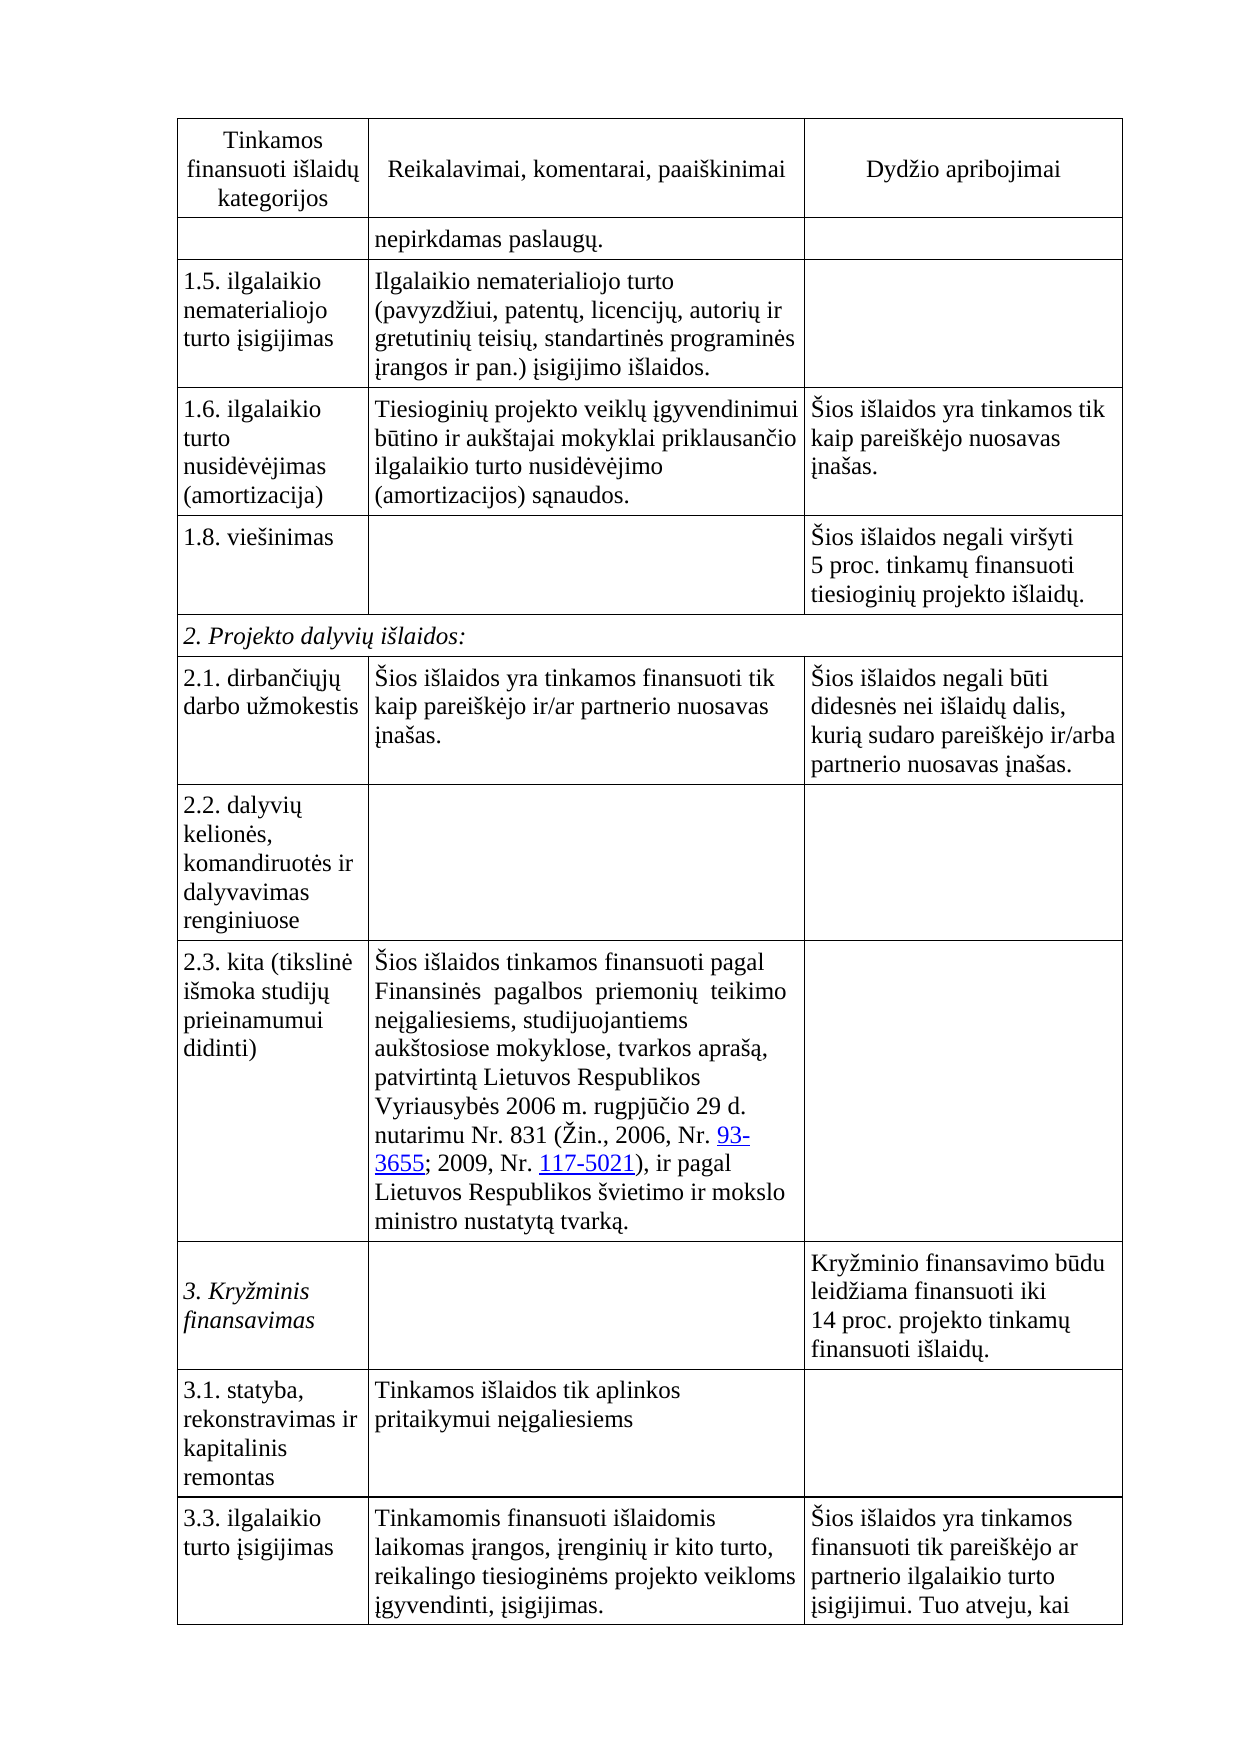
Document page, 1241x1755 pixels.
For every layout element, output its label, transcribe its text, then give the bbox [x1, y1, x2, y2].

table_header Reikalavimai, komentarai, paaiškinimai [369, 119, 804, 217]
table_cell Šios išlaidos tinkamos finansuoti pagal Finansinės pagalbos priemonių teikimo neįgaliesiems, studijuojantiems aukštosiose mokyklose, tvarkos aprašą, patvirtintą Lietuvos Respublikos Vyriausybės 2006 m. rugpjūčio 29 d. nutarimu Nr. 831 (Žin., 2006, Nr. 93-3655; 2009, Nr. 117-5021), ir pagal Lietuvos Respublikos švietimo ir mokslo ministro nustatytą tvarką. [369, 941, 804, 1241]
table_cell [805, 941, 1122, 1241]
table_cell Tiesioginių projekto veiklų įgyvendinimui būtino ir aukštajai mokyklai priklausančio ilgalaikio turto nusidėvėjimo (amortizacijos) sąnaudos. [369, 388, 804, 515]
table_cell 3.3. ilgalaikio turto įsigijimas [178, 1498, 368, 1624]
table_cell 1.5. ilgalaikio nematerialiojo turto įsigijimas [178, 260, 368, 387]
table_cell Tinkamos išlaidos tik aplinkos pritaikymui neįgaliesiems [369, 1370, 804, 1496]
table_cell [369, 785, 804, 940]
table_cell [805, 260, 1122, 387]
table_cell Tinkamomis finansuoti išlaidomis laikomas įrangos, įrenginių ir kito turto, reikalingo tiesioginėms projekto veikloms įgyvendinti, įsigijimas. [369, 1498, 804, 1624]
table_header Tinkamos finansuoti išlaidų kategorijos [178, 119, 368, 217]
table_cell Šios išlaidos yra tinkamos finansuoti tik kaip pareiškėjo ir/ar partnerio nuosavas įnašas. [369, 657, 804, 783]
table_cell 2.1. dirbančiųjų darbo užmokestis [178, 657, 368, 783]
table_cell [805, 1370, 1122, 1496]
table_cell [805, 615, 1122, 656]
table_cell 3. Kryžminis finansavimas [178, 1242, 368, 1368]
table_cell 3.1. statyba, rekonstravimas ir kapitalinis remontas [178, 1370, 368, 1496]
table_cell Šios išlaidos negali būti didesnės nei išlaidų dalis, kurią sudaro pareiškėjo ir/arba partnerio nuosavas įnašas. [805, 657, 1122, 783]
table_cell nepirkdamas paslaugų. [369, 218, 804, 259]
table_cell 1.8. viešinimas [178, 516, 368, 614]
table_cell 2.2. dalyvių kelionės, komandiruotės ir dalyvavimas renginiuose [178, 785, 368, 940]
table_cell Ilgalaikio nematerialiojo turto (pavyzdžiui, patentų, licencijų, autorių ir gretutinių teisių, standartinės programinės įrangos ir pan.) įsigijimo išlaidos. [369, 260, 804, 387]
table_cell [369, 1242, 804, 1368]
table_cell Šios išlaidos yra tinkamos tik kaip pareiškėjo nuosavas įnašas. [805, 388, 1122, 515]
table_cell [771, 615, 804, 656]
table_header Dydžio apribojimai [805, 119, 1122, 217]
table_cell 2.3. kita (tikslinė išmoka studijų prieinamumui didinti) [178, 941, 368, 1241]
table_cell [805, 218, 1122, 259]
table_cell [369, 516, 804, 614]
table_cell Šios išlaidos negali viršyti 5 proc. tinkamų finansuoti tiesioginių projekto išlaidų. [805, 516, 1122, 614]
table_cell [805, 785, 1122, 940]
table_cell Kryžminio finansavimo būdu leidžiama finansuoti iki 14 proc. projekto tinkamų finansuoti išlaidų. [805, 1242, 1122, 1368]
table_cell 2. Projekto dalyvių išlaidos: [178, 615, 771, 656]
table_cell 1.6. ilgalaikio turto nusidėvėjimas (amortizacija) [178, 388, 368, 515]
table_cell [178, 218, 368, 259]
table_cell Šios išlaidos yra tinkamos finansuoti tik pareiškėjo ar partnerio ilgalaikio turto įsigijimui. Tuo atveju, kai [805, 1498, 1122, 1624]
